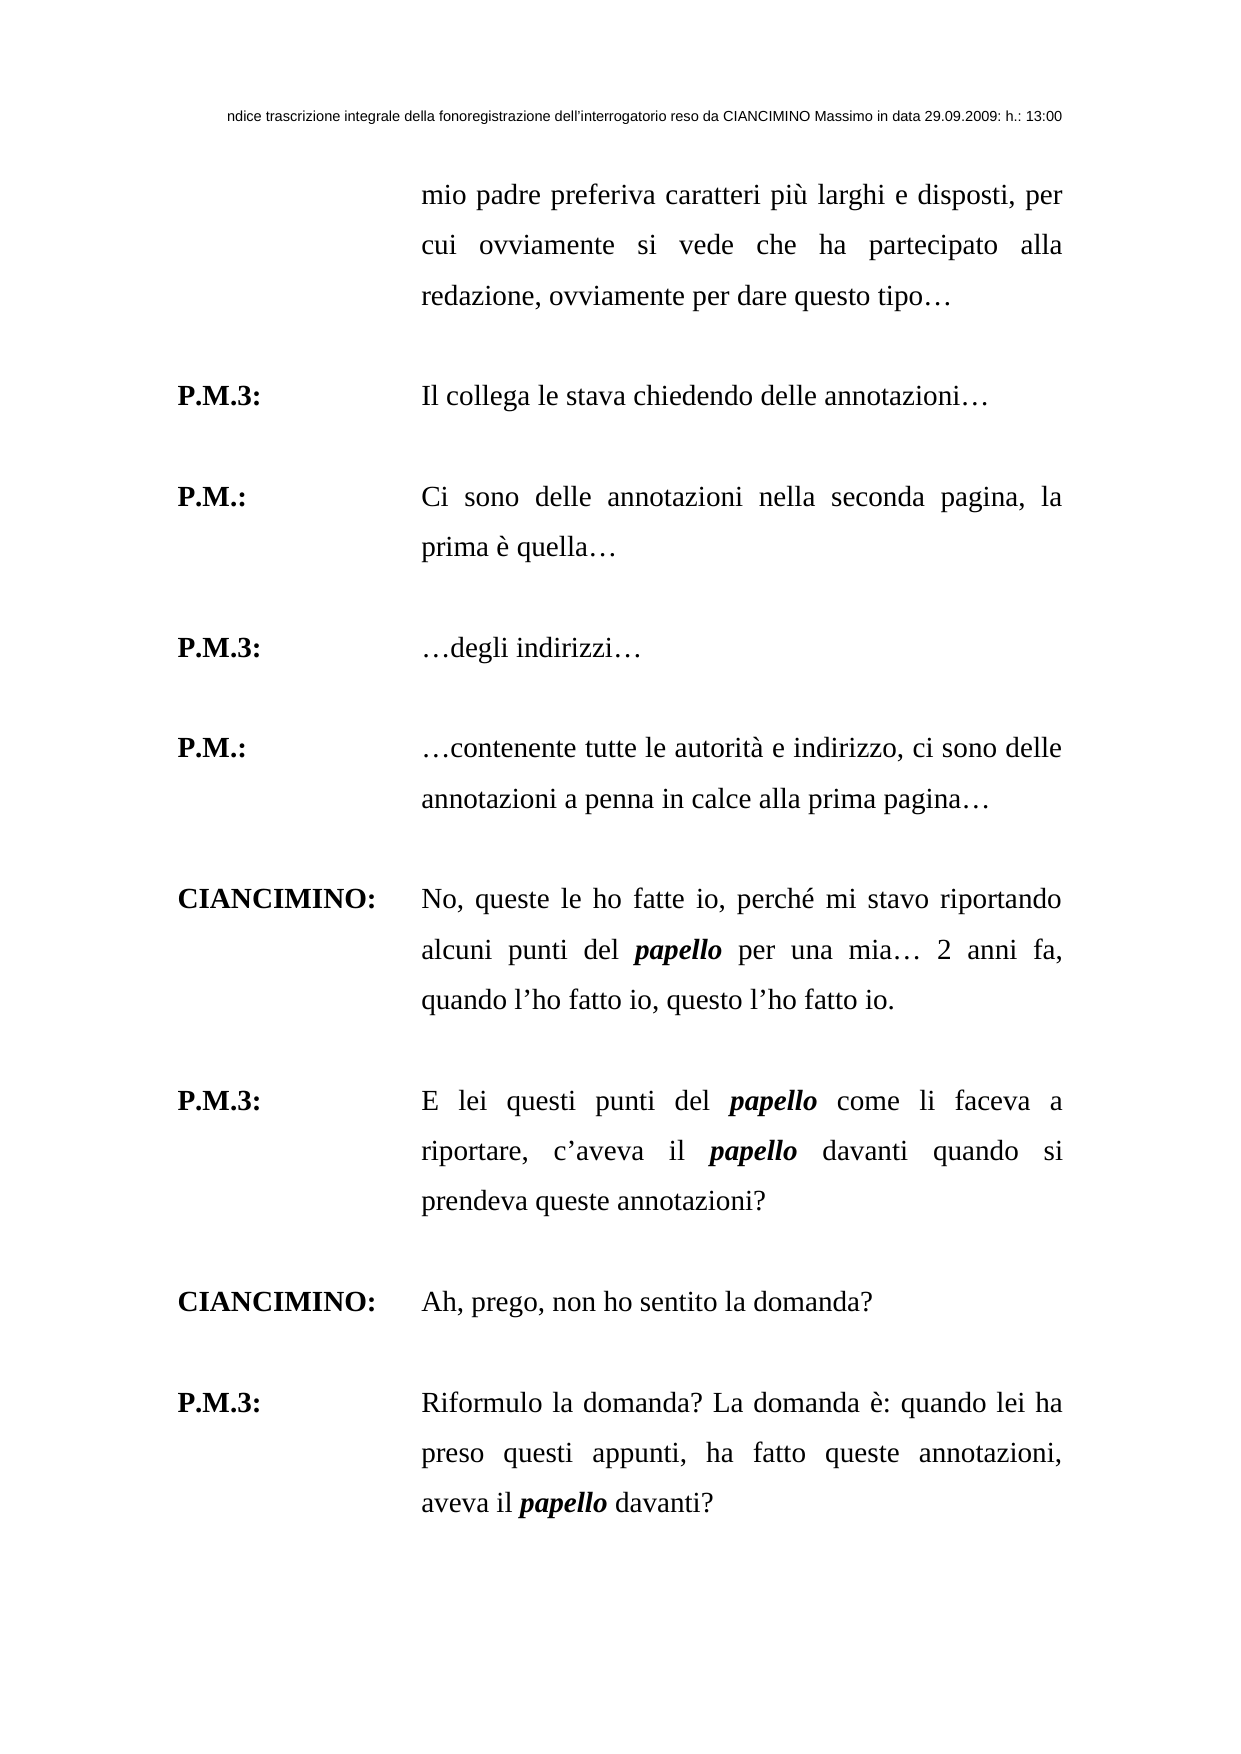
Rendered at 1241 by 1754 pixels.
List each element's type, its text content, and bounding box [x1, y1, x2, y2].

text CIANCIMINO: Ah, prego, non ho sentito la domanda? [177, 1284, 1063, 1318]
text P.M.: …contenente tutte le autorità e indirizzo, ci sono delle annotazioni a penna in calce alla prima pagina… [177, 731, 1063, 814]
text P.M.3: Il collega le stava chiedendo delle annotazioni… [177, 378, 1063, 412]
text P.M.3: Riformulo la domanda? La domanda è: quando lei ha preso questi appunti, ha fatto queste annotazioni, aveva il papello davanti? [177, 1385, 1063, 1519]
text P.M.3: …degli indirizzi… [177, 630, 1063, 663]
text CIANCIMINO: No, queste le ho fatte io, perché mi stavo riportando alcuni punti del papello per una mia… 2 anni fa, quando l’ho fatto io, questo l’ho fatto io. [177, 882, 1063, 1016]
text mio padre preferiva caratteri più larghi e disposti, per cui ovviamente si vede che ha partecipato alla redazione, ovviamente per dare questo tipo… [177, 177, 1063, 311]
text P.M.3: E lei questi punti del papello come li faceva a riportare, c’aveva il papello davanti quando si prendeva queste annotazioni? [177, 1083, 1063, 1217]
text P.M.: Ci sono delle annotazioni nella seconda pagina, la prima è quella… [177, 479, 1063, 563]
